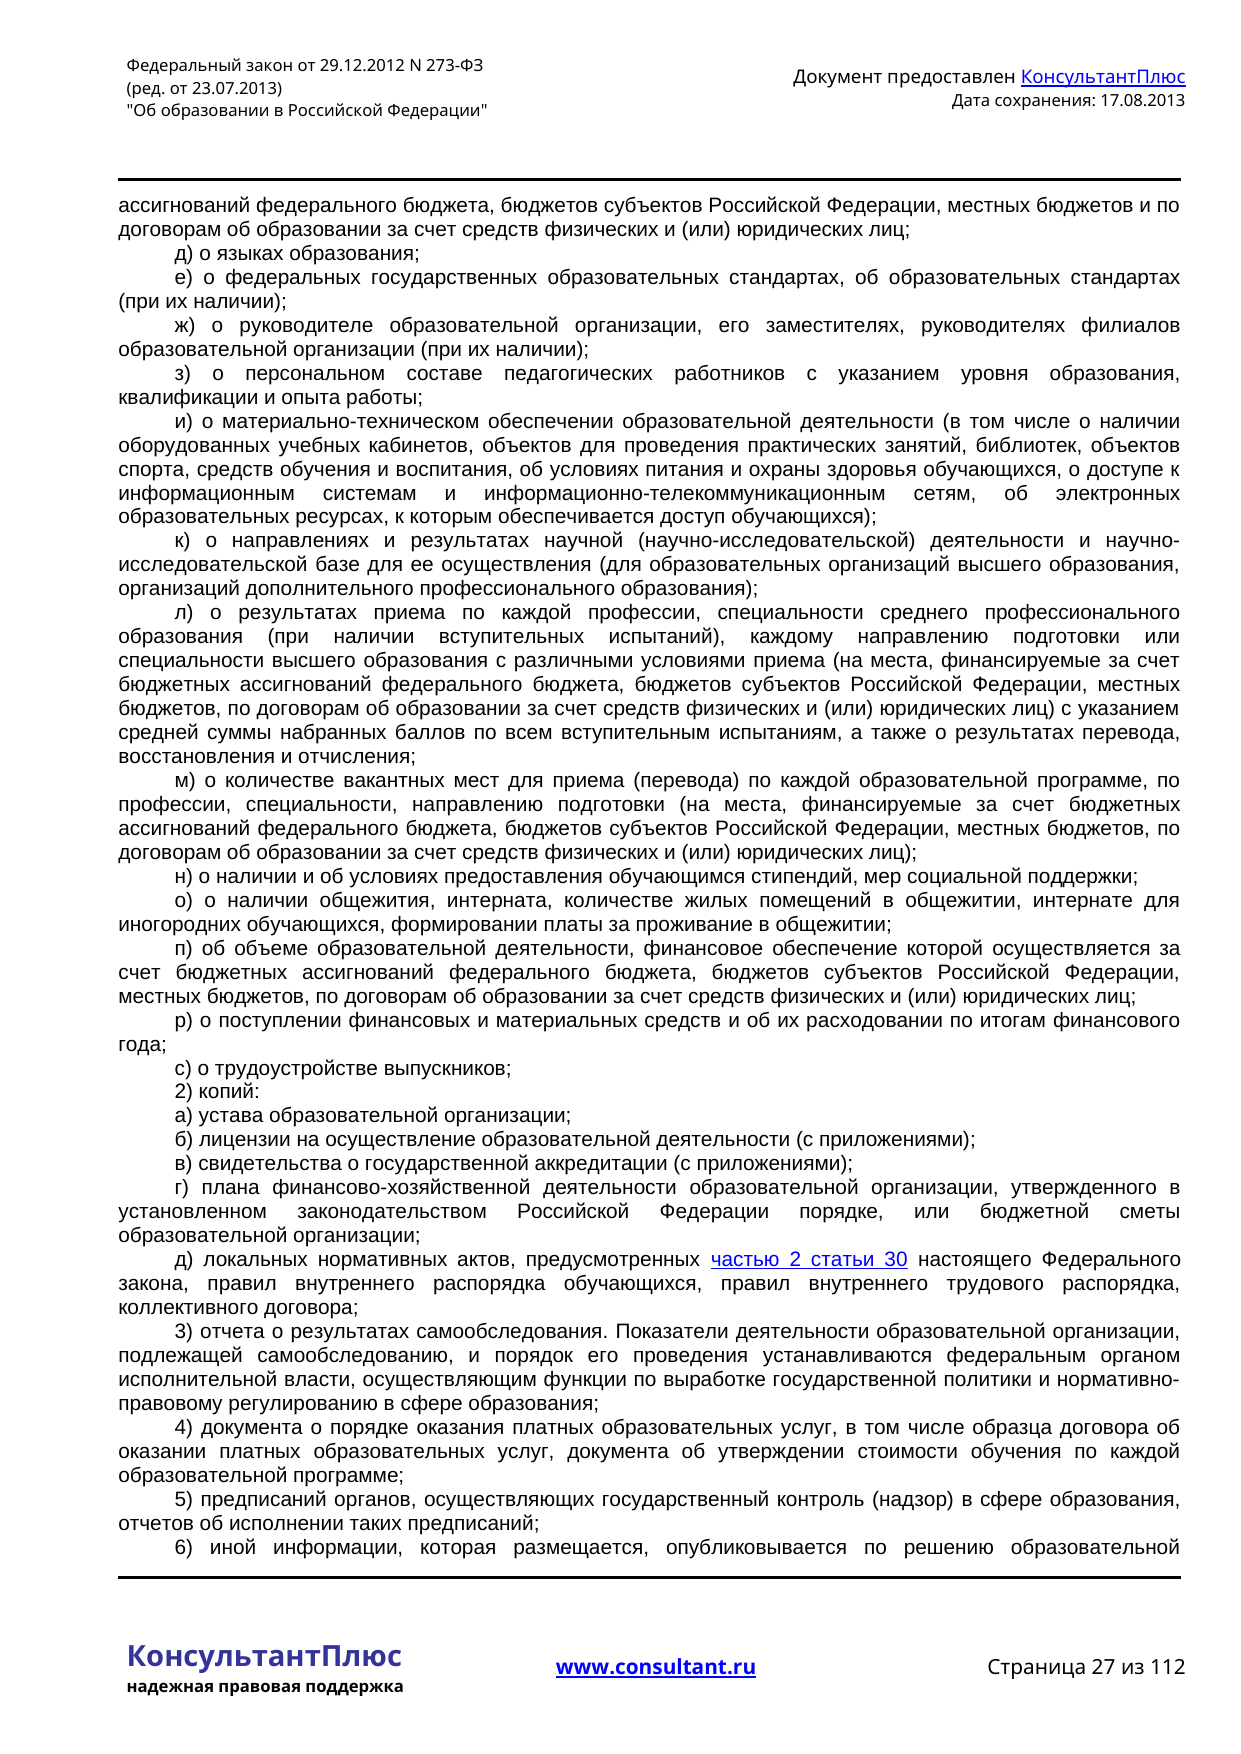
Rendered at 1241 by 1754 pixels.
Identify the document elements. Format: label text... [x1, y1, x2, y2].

text л) о результатах приема по каждой профессии, специальности среднего профессионального образования (при наличии вступительных испытаний), каждому направлению подготовки или специальности высшего образования с различными условиями приема (на места, финансируемые за счет бюджетных ассигнований федерального бюджета, бюджетов субъектов Российской Федерации, местных бюджетов, по договорам об образовании за счет средств физических и (или) юридических лиц) с указанием средней суммы набранных баллов по всем вступительным испытаниям, а также о результатах перевода, восстановления и отчисления; [118, 600, 1181, 768]
text г) плана финансово-хозяйственной деятельности образовательной организации, утвержденного в установленном законодательством Российской Федерации порядке, или бюджетной сметы образовательной организации; [118, 1175, 1181, 1247]
text а) устава образовательной организации; [118, 1103, 1181, 1127]
text б) лицензии на осуществление образовательной деятельности (с приложениями); [118, 1127, 1181, 1151]
text 6) иной информации, которая размещается, опубликовывается по решению образовательной [118, 1534, 1181, 1558]
text д) локальных нормативных актов, предусмотренных частью 2 статьи 30 настоящего Федерального закона, правил внутреннего распорядка обучающихся, правил внутреннего трудового распорядка, коллективного договора; [118, 1247, 1181, 1319]
text 2) копий: [118, 1079, 1181, 1103]
text 4) документа о порядке оказания платных образовательных услуг, в том числе образца договора об оказании платных образовательных услуг, документа об утверждении стоимости обучения по каждой образовательной программе; [118, 1415, 1181, 1487]
text м) о количестве вакантных мест для приема (перевода) по каждой образовательной программе, по профессии, специальности, направлению подготовки (на места, финансируемые за счет бюджетных ассигнований федерального бюджета, бюджетов субъектов Российской Федерации, местных бюджетов, по договорам об образовании за счет средств физических и (или) юридических лиц); [118, 768, 1181, 864]
text е) о федеральных государственных образовательных стандартах, об образовательных стандартах (при их наличии); [118, 265, 1181, 313]
text п) об объеме образовательной деятельности, финансовое обеспечение которой осуществляется за счет бюджетных ассигнований федерального бюджета, бюджетов субъектов Российской Федерации, местных бюджетов, по договорам об образовании за счет средств физических и (или) юридических лиц; [118, 936, 1181, 1007]
text ж) о руководителе образовательной организации, его заместителях, руководителях филиалов образовательной организации (при их наличии); [118, 313, 1181, 361]
text и) о материально-техническом обеспечении образовательной деятельности (в том числе о наличии оборудованных учебных кабинетов, объектов для проведения практических занятий, библиотек, объектов спорта, средств обучения и воспитания, об условиях питания и охраны здоровья обучающихся, о доступе к информационным системам и информационно-телекоммуникационным сетям, об электронных образовательных ресурсах, к которым обеспечивается доступ обучающихся); [118, 408, 1181, 528]
text о) о наличии общежития, интерната, количестве жилых помещений в общежитии, интернате для иногородних обучающихся, формировании платы за проживание в общежитии; [118, 888, 1181, 936]
text с) о трудоустройстве выпускников; [118, 1055, 1181, 1079]
text р) о поступлении финансовых и материальных средств и об их расходовании по итогам финансового года; [118, 1007, 1181, 1055]
text к) о направлениях и результатах научной (научно-исследовательской) деятельности и научно-исследовательской базе для ее осуществления (для образовательных организаций высшего образования, организаций дополнительного профессионального образования); [118, 528, 1181, 600]
text з) о персональном составе педагогических работников с указанием уровня образования, квалификации и опыта работы; [118, 361, 1181, 408]
text ассигнований федерального бюджета, бюджетов субъектов Российской Федерации, местных бюджетов и по договорам об образовании за счет средств физических и (или) юридических лиц; [118, 193, 1181, 241]
text д) о языках образования; [118, 241, 1181, 265]
text 3) отчета о результатах самообследования. Показатели деятельности образовательной организации, подлежащей самообследованию, и порядок его проведения устанавливаются федеральным органом исполнительной власти, осуществляющим функции по выработке государственной политики и нормативно-правовому регулированию в сфере образования; [118, 1319, 1181, 1415]
text в) свидетельства о государственной аккредитации (с приложениями); [118, 1151, 1181, 1175]
text 5) предписаний органов, осуществляющих государственный контроль (надзор) в сфере образования, отчетов об исполнении таких предписаний; [118, 1487, 1181, 1534]
text н) о наличии и об условиях предоставления обучающимся стипендий, мер социальной поддержки; [118, 864, 1181, 888]
